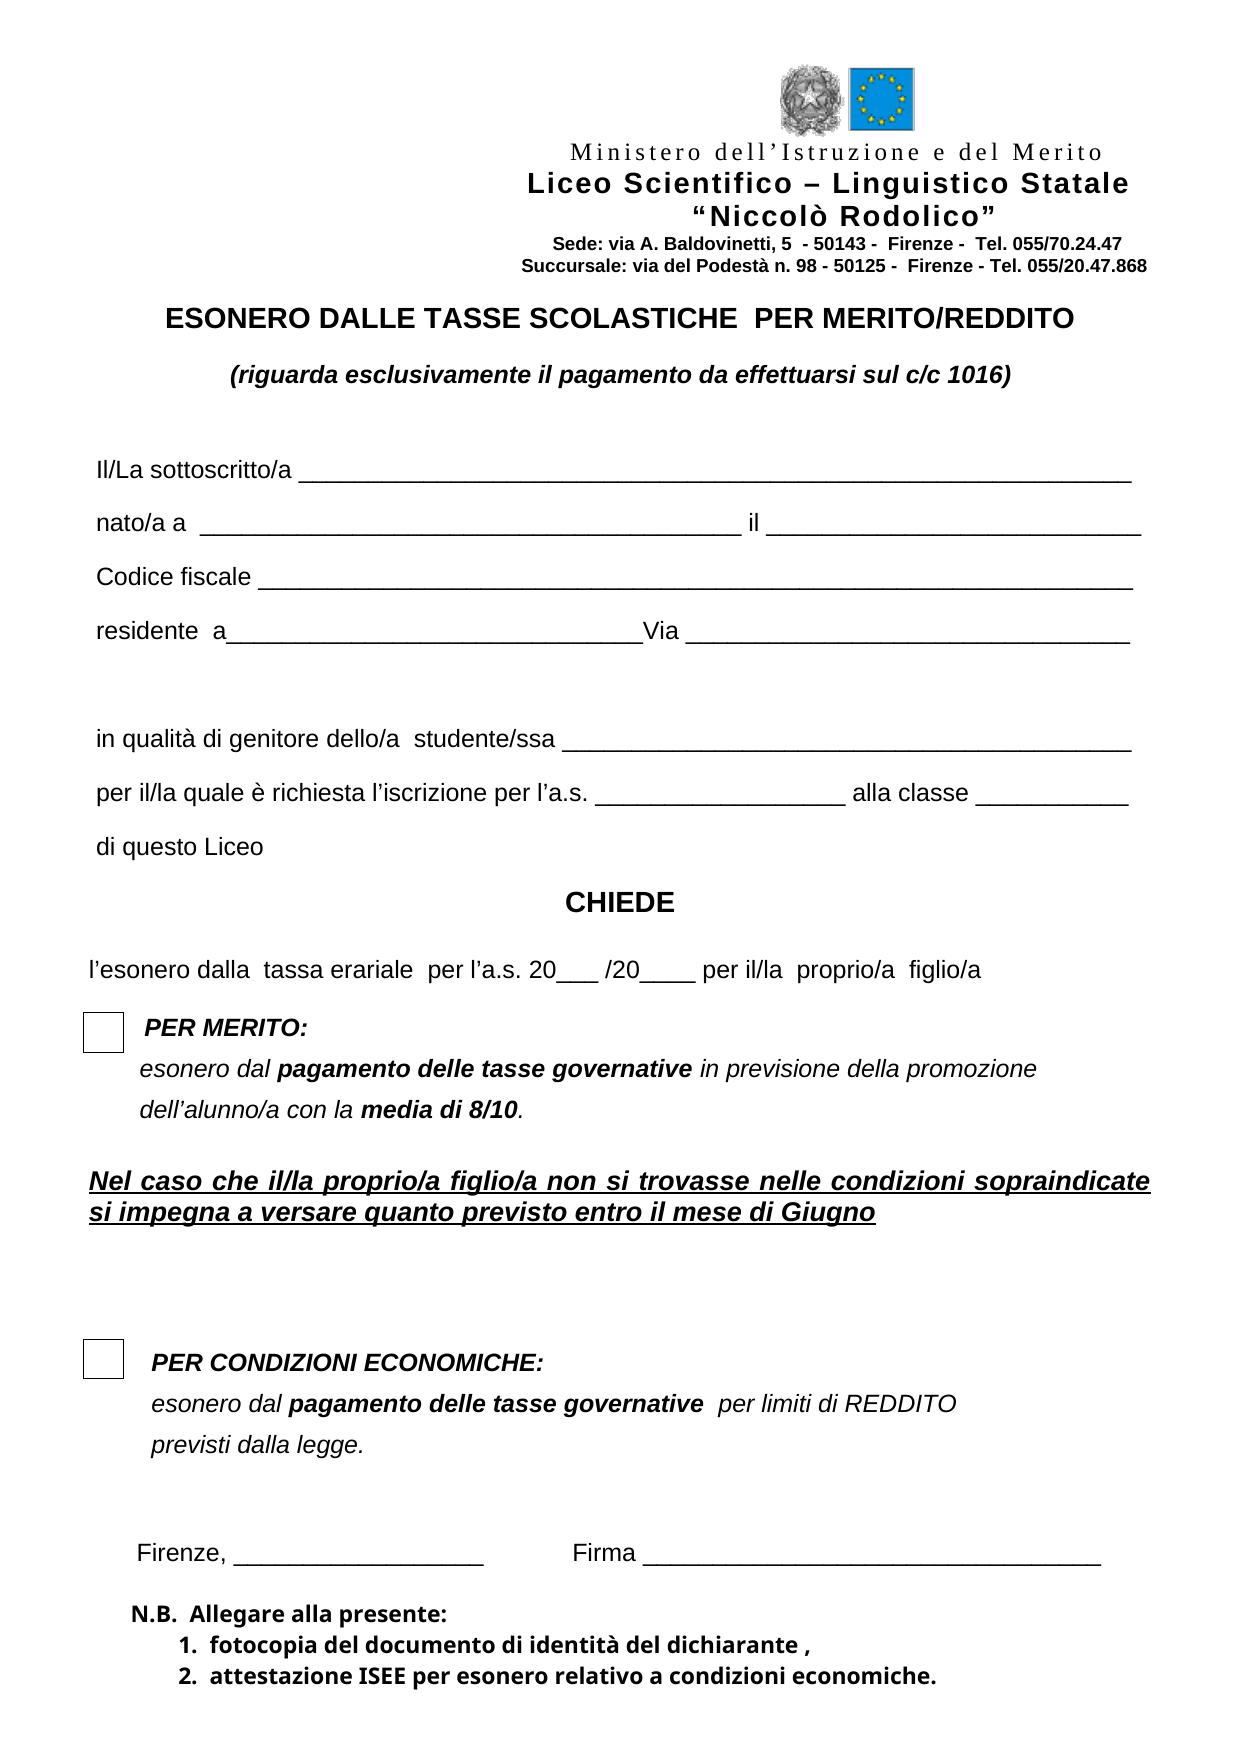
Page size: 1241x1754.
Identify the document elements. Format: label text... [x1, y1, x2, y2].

subtitle 1. fotocopia del documento di identità del dichiarante , [89, 1629, 1152, 1660]
text previsti dalla legge. [89, 1430, 1152, 1459]
text PER CONDIZIONI ECONOMICHE: [124, 1348, 1152, 1377]
subtitle 2. attestazione ISEE per esonero relativo a condizioni economiche. [89, 1660, 1152, 1692]
subtitle ESONERO DALLE TASSE SCOLASTICHE PER MERITO/REDDITO [89, 301, 1152, 334]
table_header Firma _________________________________ [565, 1500, 1111, 1567]
text l’esonero dalla tassa erariale per l’a.s. 20___ /20____ per il/la proprio/a figlio/a [89, 955, 1152, 984]
text esonero dal pagamento delle tasse governative per limiti di REDDITO [89, 1389, 1152, 1418]
subtitle CHIEDE [89, 885, 1152, 919]
text dell’alunno/a con la media di 8/10. [126, 1095, 1152, 1124]
text (riguarda esclusivamente il pagamento da effettuarsi sul c/c 1016) [126, 359, 1152, 388]
text PER MERITO: [124, 1013, 1152, 1042]
subtitle N.B. Allegare alla presente: [89, 1598, 1152, 1629]
text esonero dal pagamento delle tasse governative in previsione della promozione [126, 1054, 1152, 1083]
picture [780, 59, 918, 137]
table_header Il/La sottoscritto/a ____________________________________________________________ nato/a a _______________________________________ il ___________________________ Codice fiscale _______________________________________________________________ residente a______________________________Via ________________________________ in qualità di genitore dello/a studente/ssa _________________________________________ per il/la quale è richiesta l’iscrizione per l’a.s. __________________ alla classe ___________ di questo Liceo [89, 430, 1152, 873]
text Nel caso che il/la proprio/a figlio/a non si trovasse nelle condizioni sopraindicate si impegna a versare quanto previsto entro il mese di Giugno [89, 1165, 1152, 1227]
table_header Firenze, __________________ [129, 1500, 565, 1567]
